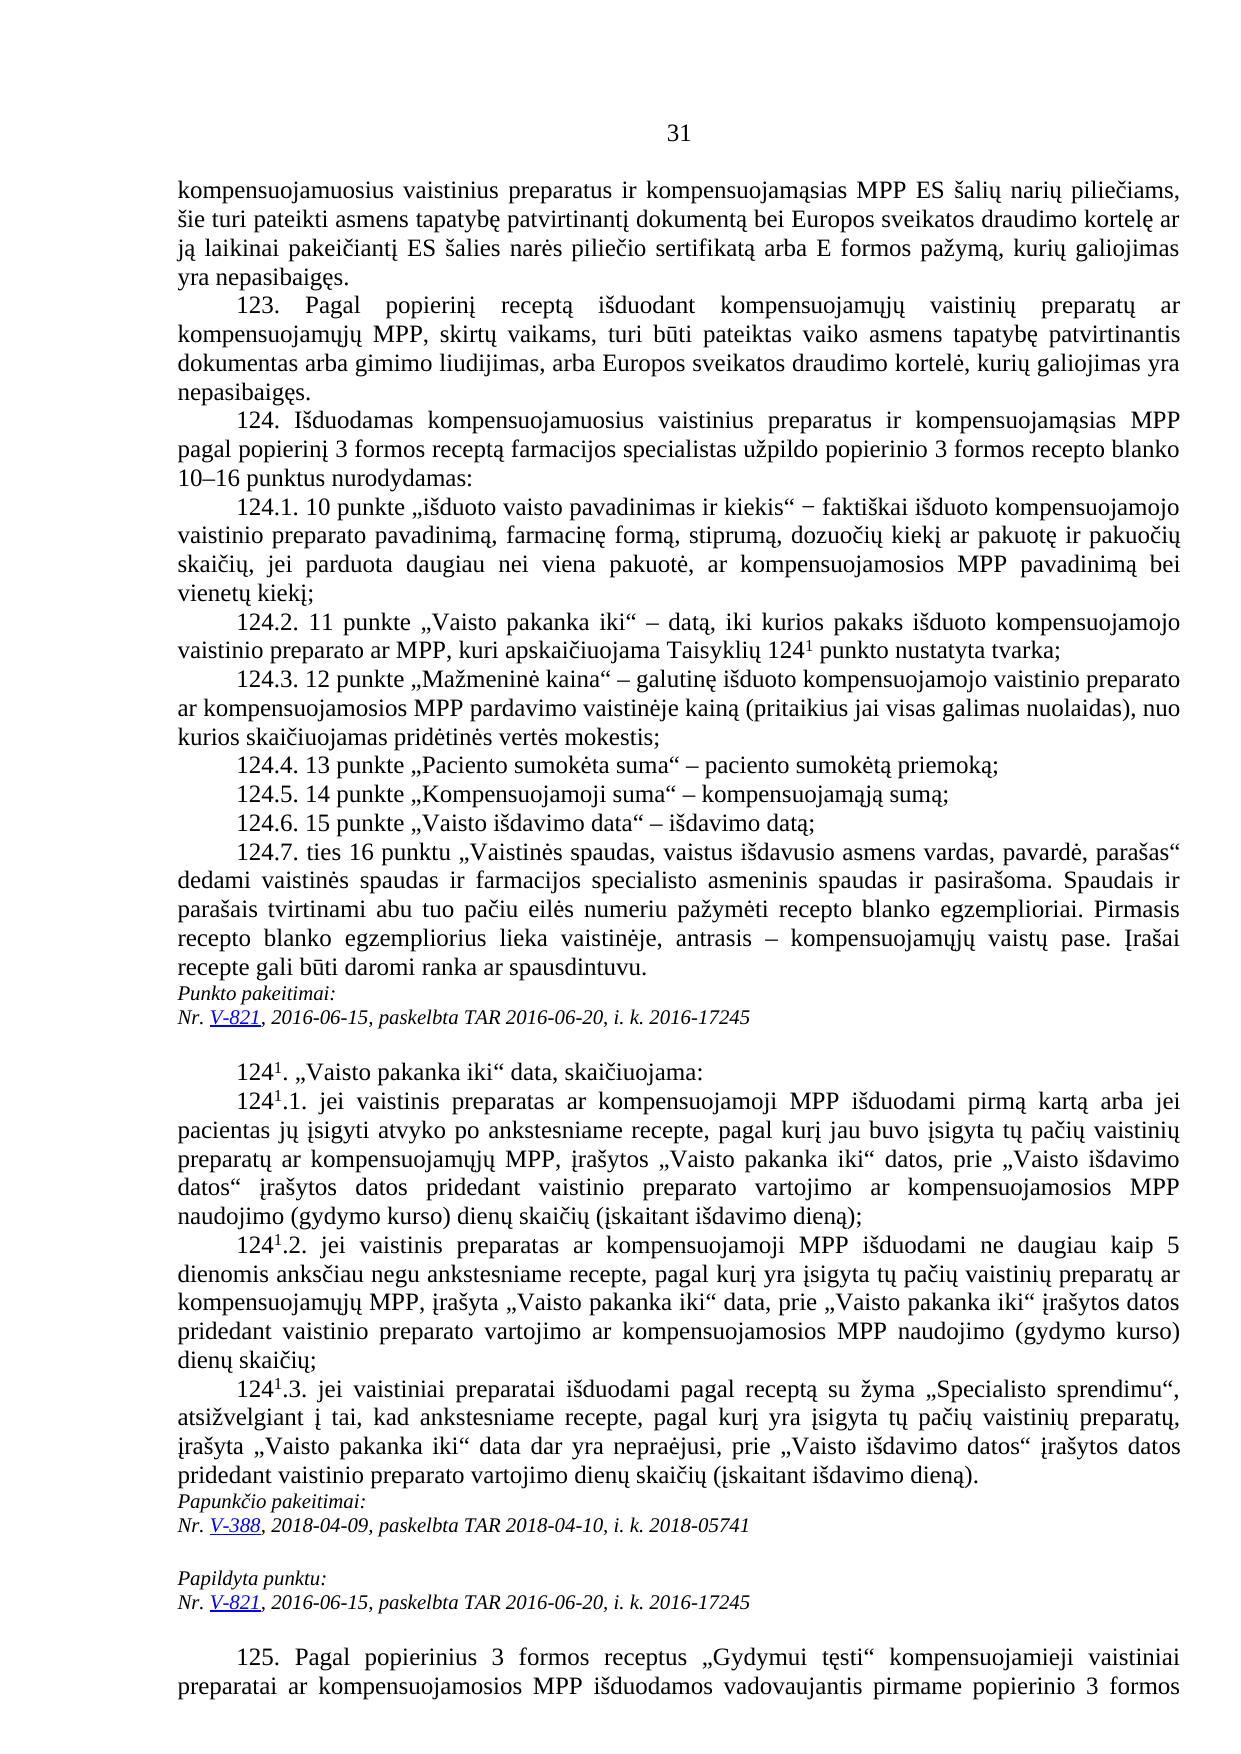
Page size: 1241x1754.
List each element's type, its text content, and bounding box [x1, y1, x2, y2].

text 124.2. 11 punkte „Vaisto pakanka iki“ – datą, iki kurios pakaks išduoto kompensuojamojo vaistinio preparato ar MPP, kuri apskaičiuojama Taisyklių 1241 punkto nustatyta tvarka; [177, 607, 1181, 664]
text 125. Pagal popierinius 3 formos receptus „Gydymui tęsti“ kompensuojamieji vaistiniai preparatai ar kompensuojamosios MPP išduodamos vadovaujantis pirmame popierinio 3 formos [177, 1642, 1181, 1700]
text 124.1. 10 punkte „išduoto vaisto pavadinimas ir kiekis“ − faktiškai išduoto kompensuojamojo vaistinio preparato pavadinimą, farmacinę formą, stiprumą, dozuočių kiekį ar pakuotę ir pakuočių skaičių, jei parduota daugiau nei viena pakuotė, ar kompensuojamosios MPP pavadinimą bei vienetų kiekį; [177, 492, 1181, 607]
text 124.3. 12 punkte „Mažmeninė kaina“ – galutinę išduoto kompensuojamojo vaistinio preparato ar kompensuojamosios MPP pardavimo vaistinėje kainą (pritaikius jai visas galimas nuolaidas), nuo kurios skaičiuojamas pridėtinės vertės mokestis; [177, 664, 1181, 751]
text Punkto pakeitimai: [177, 981, 1181, 1005]
text Papunkčio pakeitimai: [177, 1489, 1181, 1513]
text 124. Išduodamas kompensuojamuosius vaistinius preparatus ir kompensuojamąsias MPP pagal popierinį 3 formos receptą farmacijos specialistas užpildo popierinio 3 formos recepto blanko 10–16 punktus nurodydamas: [177, 406, 1181, 492]
text 1241.2. jei vaistinis preparatas ar kompensuojamoji MPP išduodami ne daugiau kaip 5 dienomis anksčiau negu ankstesniame recepte, pagal kurį yra įsigyta tų pačių vaistinių preparatų ar kompensuojamųjų MPP, įrašyta „Vaisto pakanka iki“ data, prie „Vaisto pakanka iki“ įrašytos datos pridedant vaistinio preparato vartojimo ar kompensuojamosios MPP naudojimo (gydymo kurso) dienų skaičių; [177, 1230, 1181, 1374]
text kompensuojamuosius vaistinius preparatus ir kompensuojamąsias MPP ES šalių narių piliečiams, šie turi pateikti asmens tapatybę patvirtinantį dokumentą bei Europos sveikatos draudimo kortelę ar ją laikinai pakeičiantį ES šalies narės piliečio sertifikatą arba E formos pažymą, kurių galiojimas yra nepasibaigęs. [177, 176, 1181, 291]
text 124.6. 15 punkte „Vaisto išdavimo data“ – išdavimo datą; [177, 808, 1181, 837]
text 124.4. 13 punkte „Paciento sumokėta suma“ – paciento sumokėtą priemoką; [177, 751, 1181, 779]
text Papildyta punktu: [177, 1566, 1181, 1590]
text Nr. V-821, 2016-06-15, paskelbta TAR 2016-06-20, i. k. 2016-17245 [177, 1005, 1181, 1029]
text 1241.3. jei vaistiniai preparatai išduodami pagal receptą su žyma „Specialisto sprendimu“, atsižvelgiant į tai, kad ankstesniame recepte, pagal kurį yra įsigyta tų pačių vaistinių preparatų, įrašyta „Vaisto pakanka iki“ data dar yra nepraėjusi, prie „Vaisto išdavimo datos“ įrašytos datos pridedant vaistinio preparato vartojimo dienų skaičių (įskaitant išdavimo dieną). [177, 1374, 1181, 1489]
text 124.5. 14 punkte „Kompensuojamoji suma“ – kompensuojamąją sumą; [177, 779, 1181, 808]
text 123. Pagal popierinį receptą išduodant kompensuojamųjų vaistinių preparatų ar kompensuojamųjų MPP, skirtų vaikams, turi būti pateiktas vaiko asmens tapatybę patvirtinantis dokumentas arba gimimo liudijimas, arba Europos sveikatos draudimo kortelė, kurių galiojimas yra nepasibaigęs. [177, 291, 1181, 406]
text Nr. V-388, 2018-04-09, paskelbta TAR 2018-04-10, i. k. 2018-05741 [177, 1513, 1181, 1537]
text 124.7. ties 16 punktu „Vaistinės spaudas, vaistus išdavusio asmens vardas, pavardė, parašas“ dedami vaistinės spaudas ir farmacijos specialisto asmeninis spaudas ir pasirašoma. Spaudais ir parašais tvirtinami abu tuo pačiu eilės numeriu pažymėti recepto blanko egzemplioriai. Pirmasis recepto blanko egzempliorius lieka vaistinėje, antrasis – kompensuojamųjų vaistų pase. Įrašai recepte gali būti daromi ranka ar spausdintuvu. [177, 837, 1181, 981]
text Nr. V-821, 2016-06-15, paskelbta TAR 2016-06-20, i. k. 2016-17245 [177, 1590, 1181, 1614]
text 1241.1. jei vaistinis preparatas ar kompensuojamoji MPP išduodami pirmą kartą arba jei pacientas jų įsigyti atvyko po ankstesniame recepte, pagal kurį jau buvo įsigyta tų pačių vaistinių preparatų ar kompensuojamųjų MPP, įrašytos „Vaisto pakanka iki“ datos, prie „Vaisto išdavimo datos“ įrašytos datos pridedant vaistinio preparato vartojimo ar kompensuojamosios MPP naudojimo (gydymo kurso) dienų skaičių (įskaitant išdavimo dieną); [177, 1086, 1181, 1230]
text 1241. „Vaisto pakanka iki“ data, skaičiuojama: [177, 1057, 1181, 1086]
